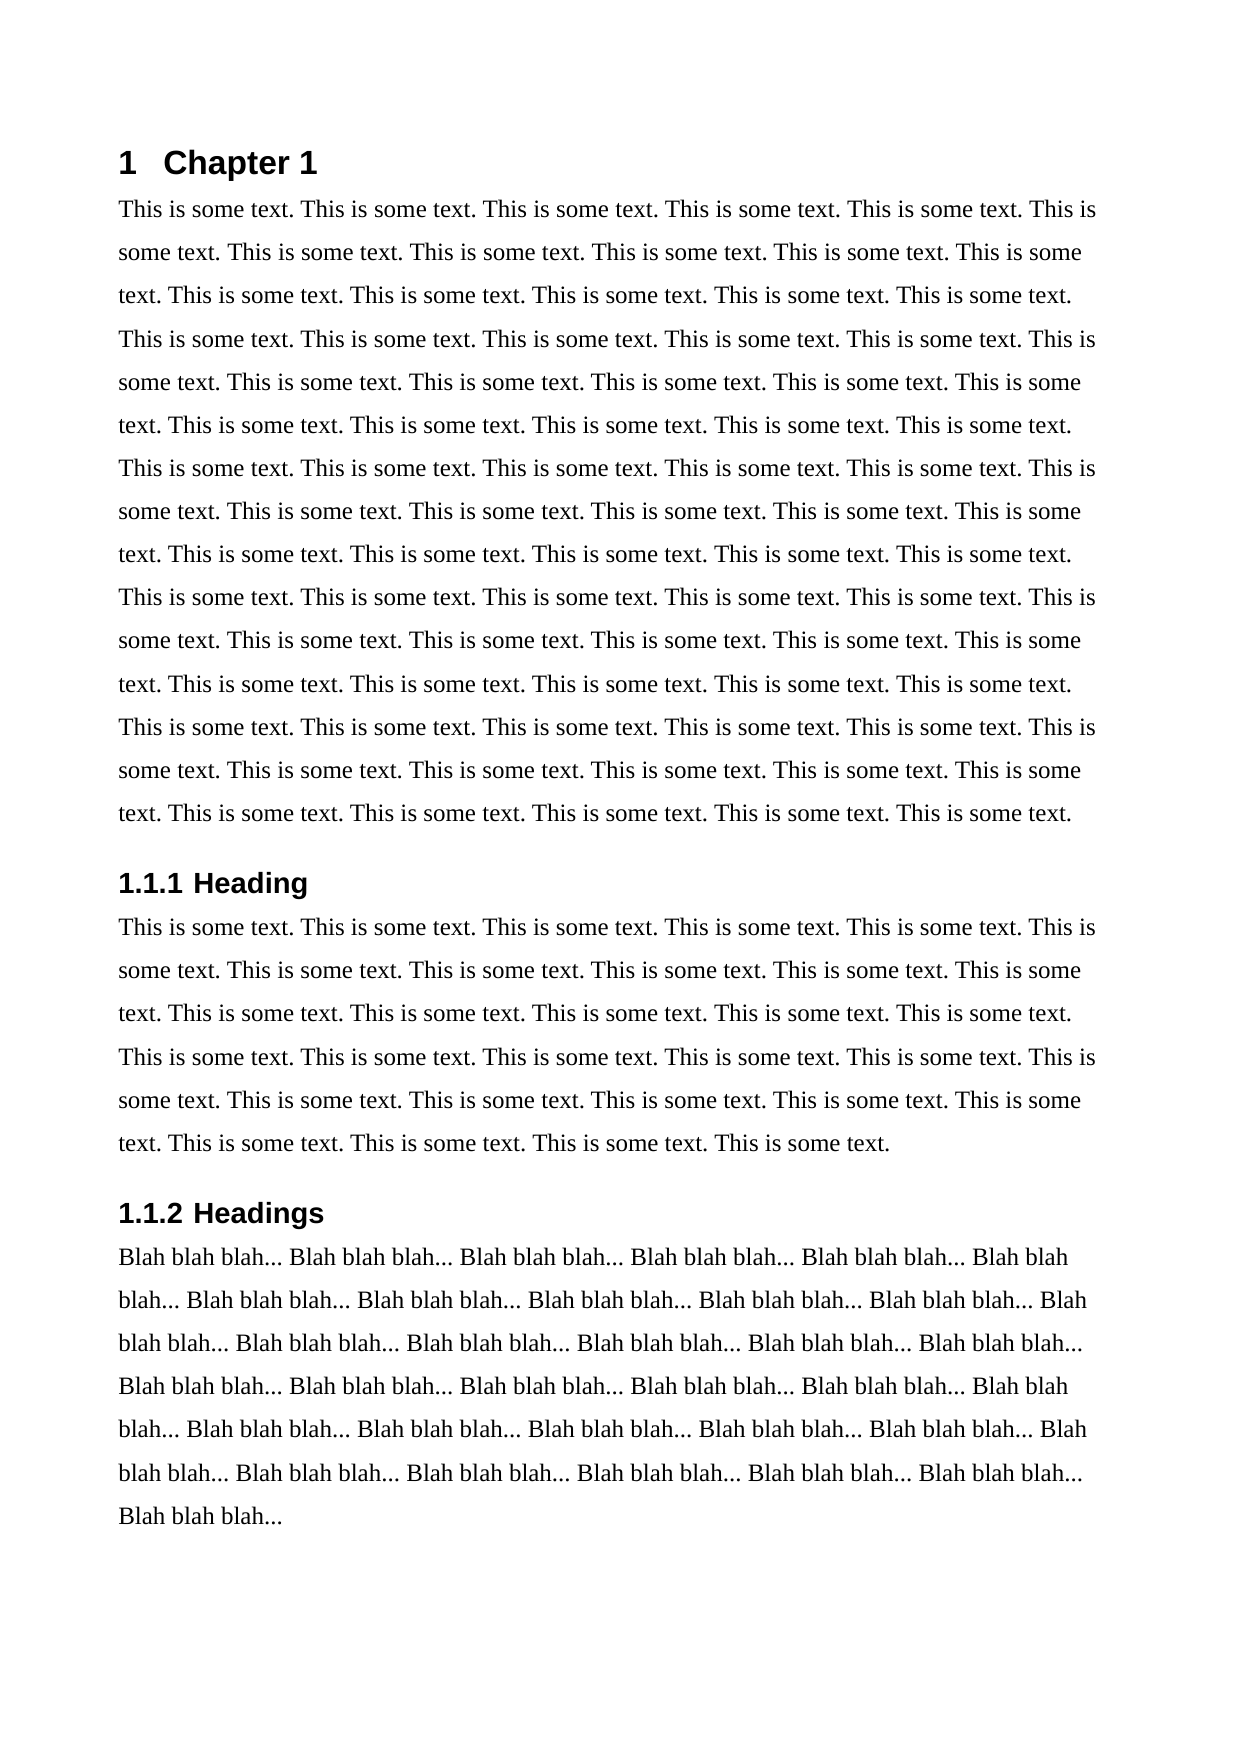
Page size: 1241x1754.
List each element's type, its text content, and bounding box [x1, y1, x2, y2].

text This is some text. This is some text. This is some text. This is some text. This is some text. This is some text. This is some text. This is some text. This is some text. This is some text. This is some text. This is some text. This is some text. This is some text. This is some text. This is some text. This is some text. This is some text. This is some text. This is some text. This is some text. This is some text. This is some text. This is some text. This is some text. This is some text. This is some text. This is some text. This is some text. This is some text. This is some text. [118, 912, 1122, 1157]
text This is some text. This is some text. This is some text. This is some text. This is some text. This is some text. This is some text. This is some text. This is some text. This is some text. This is some text. This is some text. This is some text. This is some text. This is some text. This is some text. This is some text. This is some text. This is some text. This is some text. This is some text. This is some text. This is some text. This is some text. This is some text. This is some text. This is some text. This is some text. This is some text. This is some text. This is some text. This is some text. This is some text. This is some text. This is some text. This is some text. This is some text. This is some text. This is some text. This is some text. This is some text. This is some text. This is some text. This is some text. This is some text. This is some text. This is some text. This is some text. This is some text. This is some text. This is some text. This is some text. This is some text. This is some text. This is some text. This is some text. This is some text. This is some text. This is some text. This is some text. This is some text. This is some text. This is some text. This is some text. This is some text. This is some text. This is some text. This is some text. This is some text. This is some text. This is some text. This is some text. This is some text. This is some text. This is some text. This is some text. This is some text. This is some text. This is some text. This is some text. [118, 194, 1122, 827]
subtitle Heading [118, 866, 1122, 900]
subtitle Chapter 1 [118, 143, 1122, 182]
text Blah blah blah... Blah blah blah... Blah blah blah... Blah blah blah... Blah blah blah... Blah blah blah... Blah blah blah... Blah blah blah... Blah blah blah... Blah blah blah... Blah blah blah... Blah blah blah... Blah blah blah... Blah blah blah... Blah blah blah... Blah blah blah... Blah blah blah... Blah blah blah... Blah blah blah... Blah blah blah... Blah blah blah... Blah blah blah... Blah blah blah... Blah blah blah... Blah blah blah... Blah blah blah... Blah blah blah... Blah blah blah... Blah blah blah... Blah blah blah... Blah blah blah... Blah blah blah... Blah blah blah... Blah blah blah... Blah blah blah... [118, 1242, 1122, 1529]
subtitle Headings [118, 1196, 1122, 1229]
